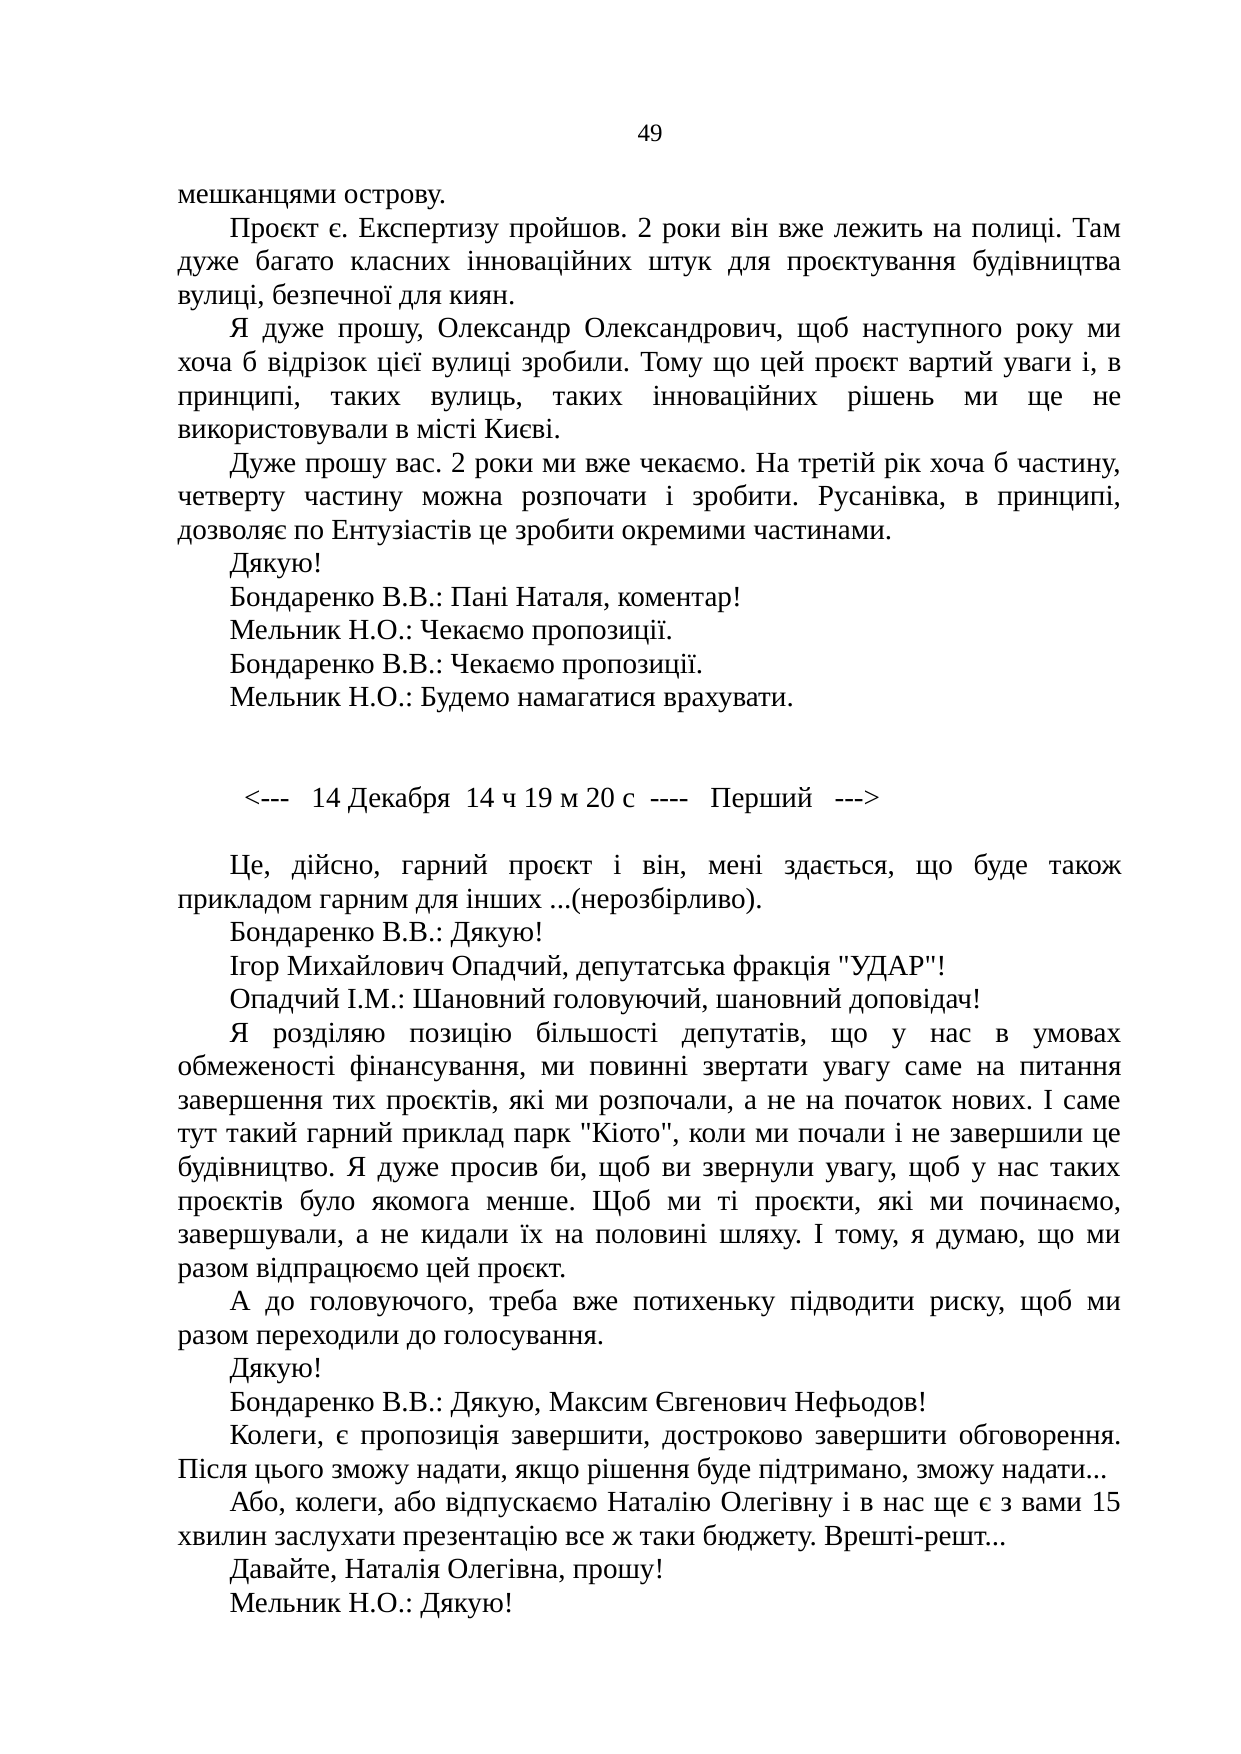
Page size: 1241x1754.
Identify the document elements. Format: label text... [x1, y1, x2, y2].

text Бондаренко В.В.: Дякую! [177, 914, 1122, 948]
text Дуже прошу вас. 2 роки ми вже чекаємо. На третій рік хоча б частину, четверту частину можна розпочати і зробити. Русанівка, в принципі, дозволяє по Ентузіастів це зробити окремими частинами. [177, 445, 1122, 545]
text А до головуючого, треба вже потихеньку підводити риску, щоб ми разом переходили до голосування. [177, 1283, 1122, 1350]
text Проєкт є. Експертизу пройшов. 2 роки він вже лежить на полиці. Там дуже багато класних інноваційних штук для проєктування будівництва вулиці, безпечної для киян. [177, 210, 1122, 311]
text Я розділяю позицію більшості депутатів, що у нас в умовах обмеженості фінансування, ми повинні звертати увагу саме на питання завершення тих проєктів, які ми розпочали, а не на початок нових. І саме тут такий гарний приклад парк "Кіото", коли ми почали і не завершили це будівництво. Я дуже просив би, щоб ви звернули увагу, щоб у нас таких проєктів було якомога менше. Щоб ми ті проєкти, які ми починаємо, завершували, а не кидали їх на половині шляху. І тому, я думаю, що ми разом відпрацюємо цей проєкт. [177, 1015, 1122, 1283]
text Або, колеги, або відпускаємо Наталію Олегівну і в нас ще є з вами 15 хвилин заслухати презентацію все ж таки бюджету. Врешті-решт... [177, 1484, 1122, 1552]
text мешканцями острову. [177, 176, 1122, 210]
text Я дуже прошу, Олександр Олександрович, щоб наступного року ми хоча б відрізок цієї вулиці зробили. Тому що цей проєкт вартий уваги і, в принципі, таких вулиць, таких інноваційних рішень ми ще не використовували в місті Києві. [177, 311, 1122, 445]
text Давайте, Наталія Олегівна, прошу! [177, 1552, 1122, 1585]
text Опадчий І.М.: Шановний головуючий, шановний доповідач! [177, 981, 1122, 1015]
text Бондаренко В.В.: Дякую, Максим Євгенович Нефьодов! [177, 1384, 1122, 1417]
text Колеги, є пропозиція завершити, достроково завершити обговорення. Після цього зможу надати, якщо рішення буде підтримано, зможу надати... [177, 1417, 1122, 1484]
text <--- 14 Декабря 14 ч 19 м 20 с ---- Перший ---> [177, 780, 1122, 814]
text Дякую! [177, 545, 1122, 579]
text Бондаренко В.В.: Чекаємо пропозиції. [177, 646, 1122, 679]
text Бондаренко В.В.: Пані Наталя, коментар! [177, 579, 1122, 612]
text Дякую! [177, 1350, 1122, 1384]
text Ігор Михайлович Опадчий, депутатська фракція "УДАР"! [177, 948, 1122, 981]
text Мельник Н.О.: Дякую! [177, 1585, 1122, 1619]
text Це, дійсно, гарний проєкт і він, мені здається, що буде також прикладом гарним для інших ...(нерозбірливо). [177, 847, 1122, 914]
text Мельник Н.О.: Будемо намагатися врахувати. [177, 679, 1122, 713]
text Мельник Н.О.: Чекаємо пропозиції. [177, 612, 1122, 646]
